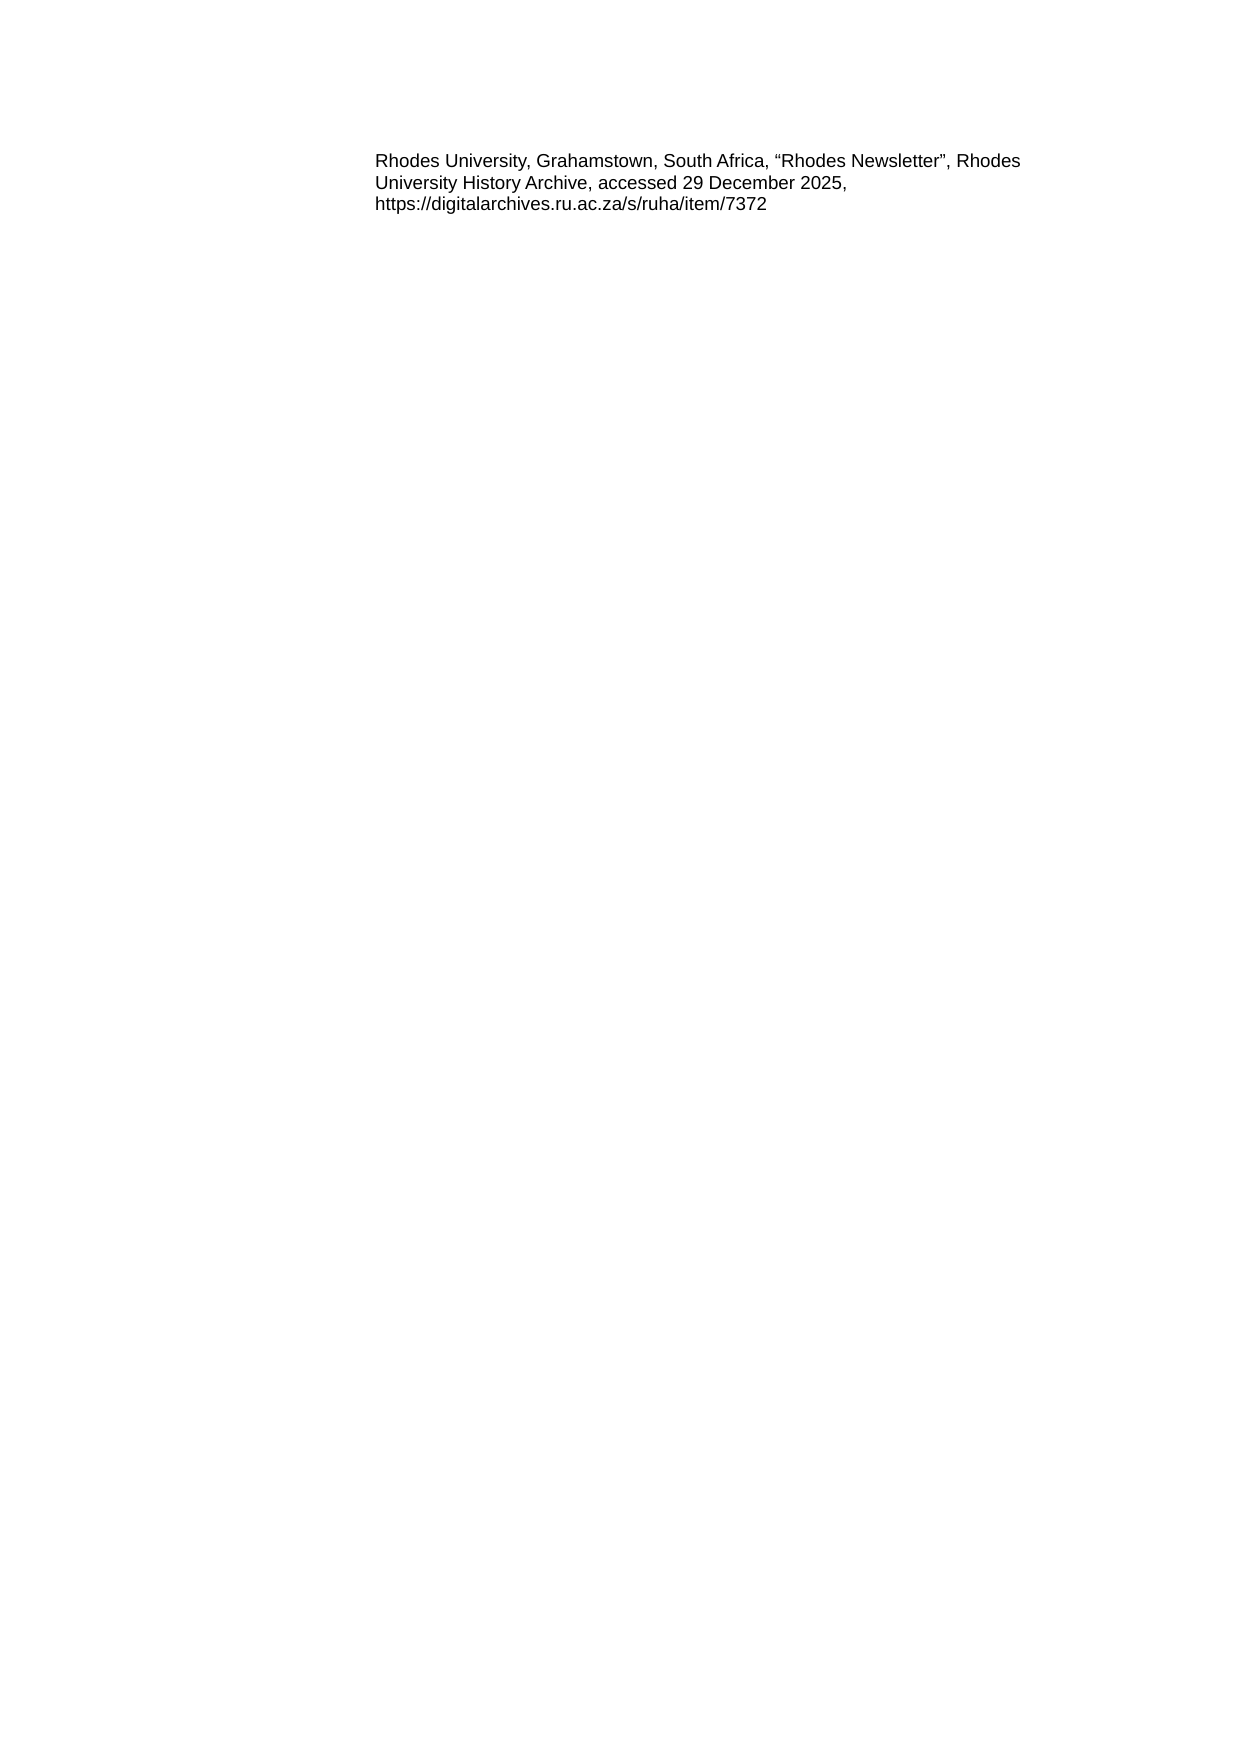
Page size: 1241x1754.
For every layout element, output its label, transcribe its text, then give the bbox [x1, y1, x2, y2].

text Rhodes University, Grahamstown, South Africa, “Rhodes Newsletter”, Rhodes University History Archive, accessed 29 December 2025, https://digitalarchives.ru.ac.za/s/ruha/item/7372 [375, 150, 1090, 215]
